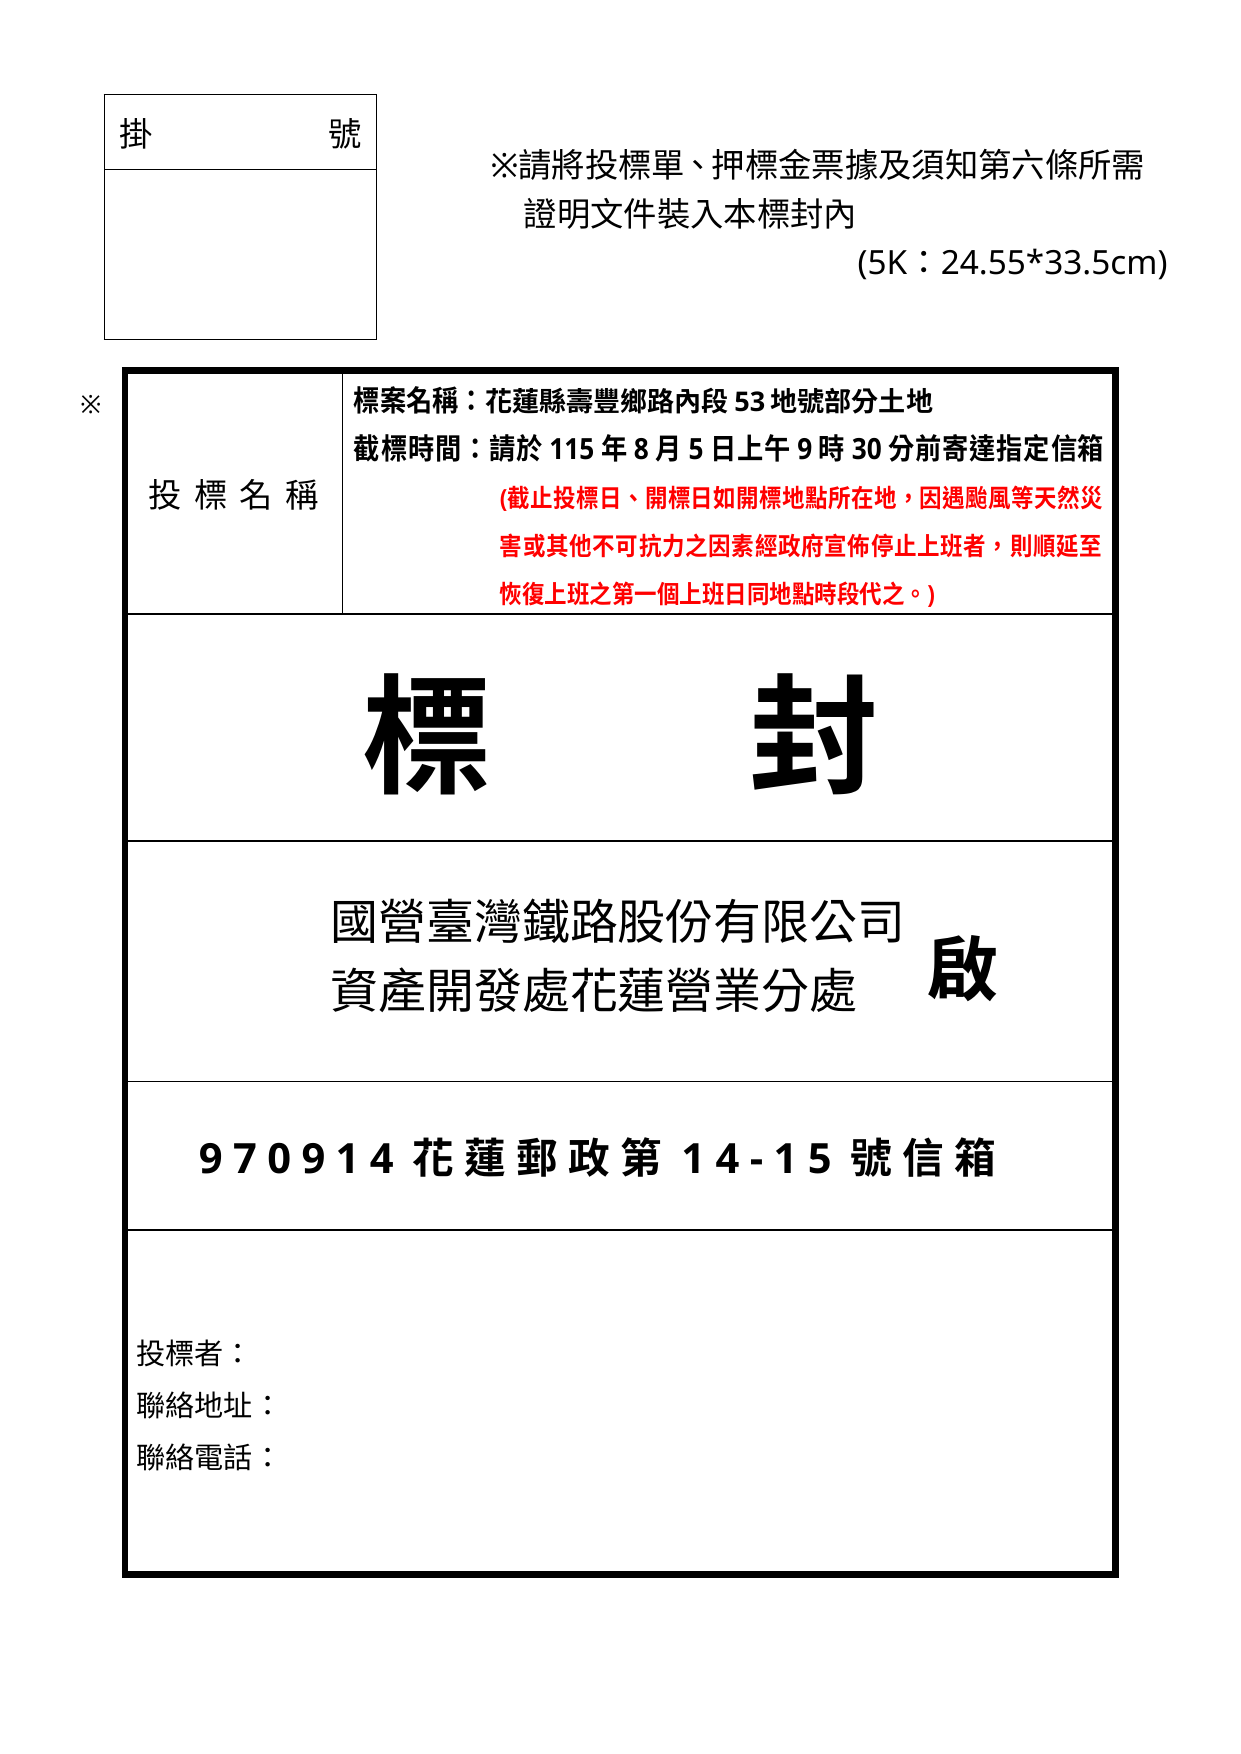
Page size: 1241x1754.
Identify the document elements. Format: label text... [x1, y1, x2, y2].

table_cell 國營臺灣鐵路股份有限公司資產開發處花蓮營業分處 啟 [128, 842, 1112, 1081]
text ※ [75, 385, 122, 423]
table_cell 970914花蓮郵政第14-15號信箱 [128, 1082, 1112, 1229]
table_cell 投標者： 聯絡地址： 聯絡電話： [128, 1231, 1112, 1571]
table_cell 標 封 [128, 615, 1112, 840]
text (5K：24.55*33.5cm) [490, 236, 1167, 284]
table_header 掛號 [105, 95, 376, 169]
table_header 標案名稱：花蓮縣壽豐鄉路內段53地號部分土地 截標時間：請於115年8月5日上午9時30分前寄達指定信箱(截止投標日、開標日如開標地點所在地，因遇颱風等天然災害或其他不可抗力之因素經政府宣佈停止上班者，則順延至恢復上班之第一個上班日同地點時段代之。) [343, 374, 1112, 613]
text [1119, 385, 1165, 423]
text ※請將投標單、押標金票據及須知第六條所需 證明文件裝入本標封內 [490, 139, 1167, 236]
table_cell [105, 170, 376, 339]
table_header 投標名稱 [128, 374, 342, 613]
